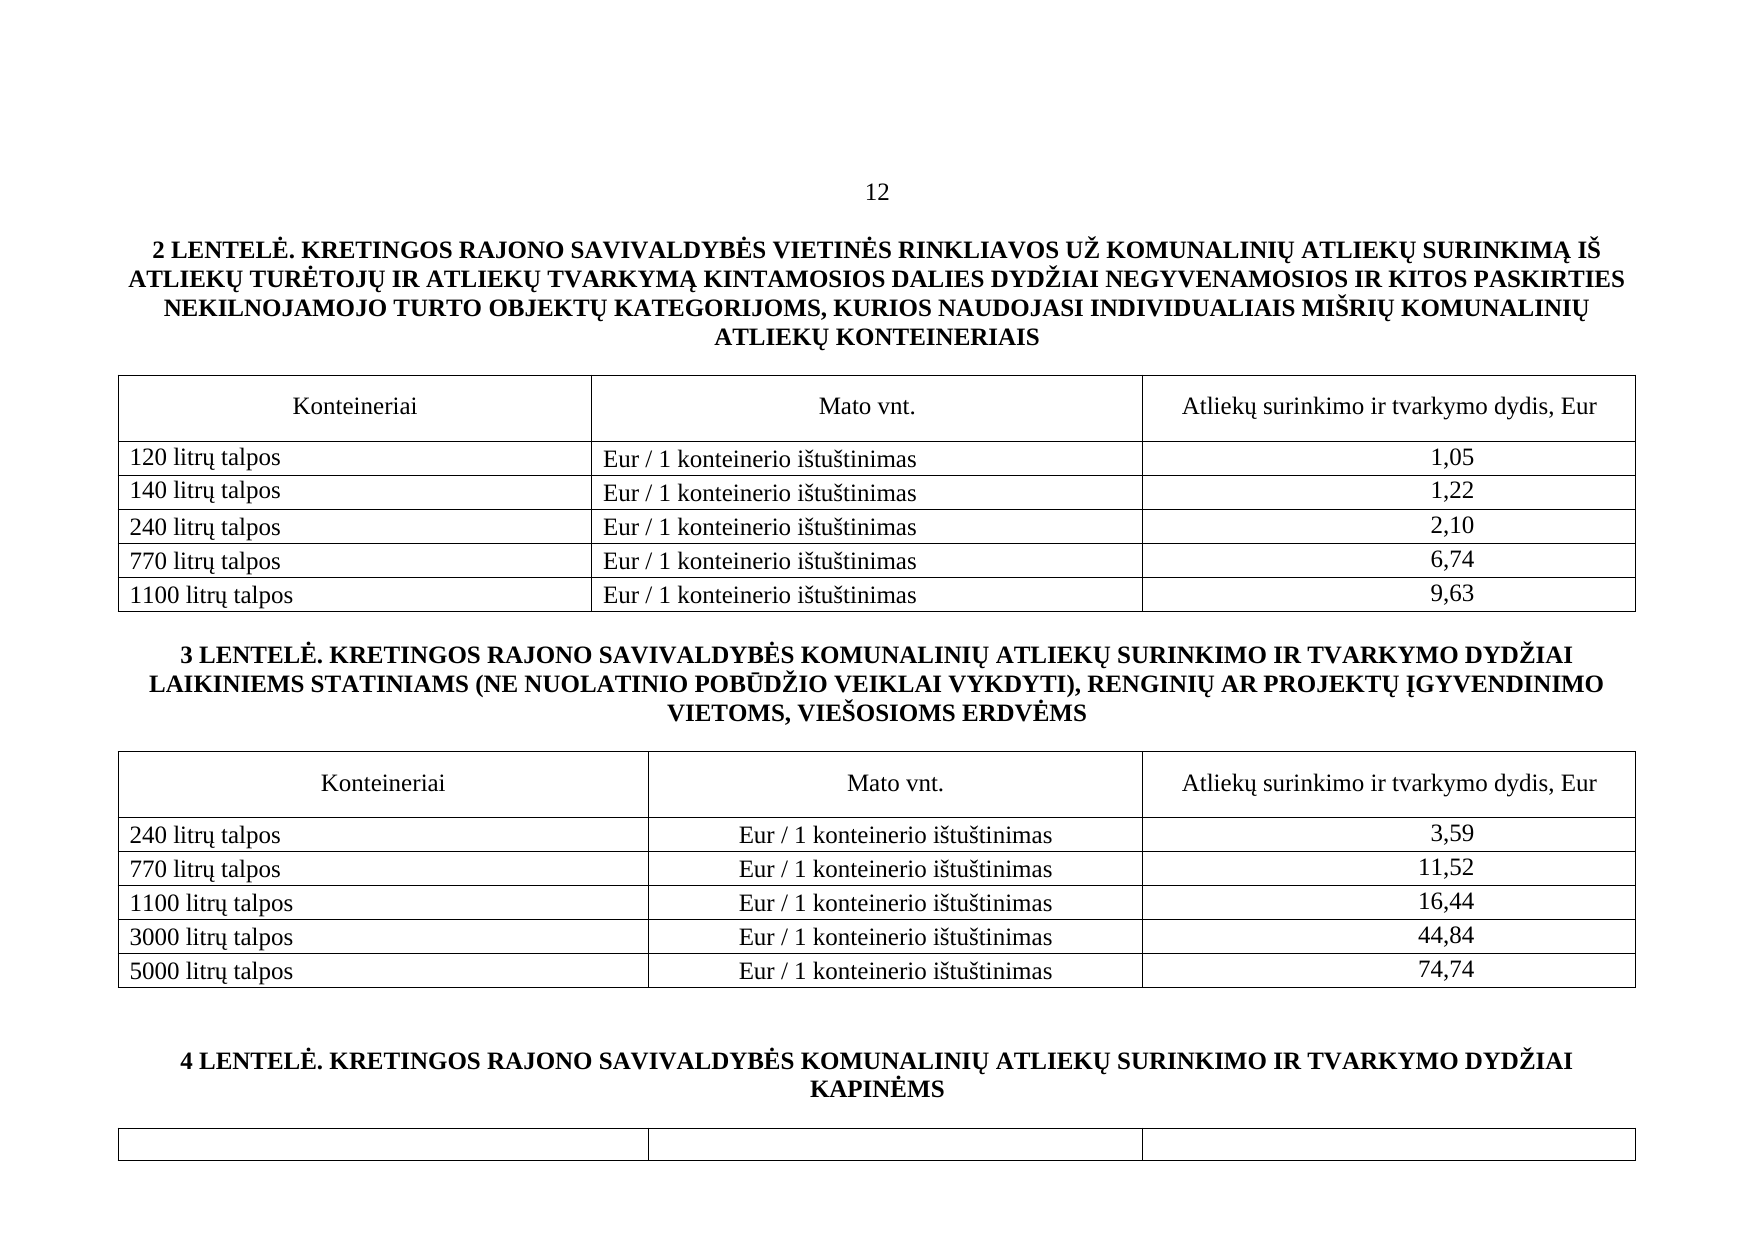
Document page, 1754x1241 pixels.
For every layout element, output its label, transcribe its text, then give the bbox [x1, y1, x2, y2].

table_cell 140 litrų talpos [119, 476, 591, 509]
table_cell 2,10 [1143, 510, 1635, 543]
table_cell 240 litrų talpos [119, 510, 591, 543]
table_cell 770 litrų talpos [119, 544, 591, 577]
table_header Mato vnt. [592, 376, 1142, 441]
table_cell Eur / 1 konteinerio ištuštinimas [592, 578, 1142, 611]
text 4 LENTELĖ. KRETINGOS RAJONO SAVIVALDYBĖS KOMUNALINIŲ ATLIEKŲ SURINKIMO IR TVARKYMO DYDŽIAI KAPINĖMS [118, 1046, 1636, 1103]
table_cell 6,74 [1143, 544, 1635, 577]
table_header Konteineriai [119, 752, 648, 817]
table_cell 1100 litrų talpos [119, 578, 591, 611]
table_cell Eur / 1 konteinerio ištuštinimas [649, 818, 1142, 851]
table_cell 9,63 [1143, 578, 1635, 611]
table_cell 11,52 [1143, 852, 1635, 885]
table_cell Eur / 1 konteinerio ištuštinimas [649, 886, 1142, 919]
table_cell 1100 litrų talpos [119, 886, 648, 919]
table_cell Eur / 1 konteinerio ištuštinimas [649, 920, 1142, 953]
table_cell Eur / 1 konteinerio ištuštinimas [649, 954, 1142, 987]
table_cell 3000 litrų talpos [119, 920, 648, 953]
table_cell 1,05 [1143, 442, 1635, 474]
table_cell 1,22 [1143, 476, 1635, 509]
table_header [649, 1129, 1142, 1160]
table_cell 5000 litrų talpos [119, 954, 648, 987]
table_header Konteineriai [119, 376, 591, 441]
table_cell Eur / 1 konteinerio ištuštinimas [592, 442, 1142, 474]
table_cell 770 litrų talpos [119, 852, 648, 885]
table_cell 16,44 [1143, 886, 1635, 919]
table_cell 44,84 [1143, 920, 1635, 953]
table_header [119, 1129, 648, 1160]
table_cell Eur / 1 konteinerio ištuštinimas [592, 510, 1142, 543]
table_header Mato vnt. [649, 752, 1142, 817]
table_cell Eur / 1 konteinerio ištuštinimas [592, 544, 1142, 577]
table_header [1143, 1129, 1635, 1160]
table_cell Eur / 1 konteinerio ištuštinimas [649, 852, 1142, 885]
table_cell Eur / 1 konteinerio ištuštinimas [592, 476, 1142, 509]
text 3 LENTELĖ. KRETINGOS RAJONO SAVIVALDYBĖS KOMUNALINIŲ ATLIEKŲ SURINKIMO IR TVARKYMO DYDŽIAI LAIKINIEMS STATINIAMS (NE NUOLATINIO POBŪDŽIO VEIKLAI VYKDYTI), RENGINIŲ AR PROJEKTŲ ĮGYVENDINIMO VIETOMS, VIEŠOSIOMS ERDVĖMS [118, 641, 1636, 727]
table_cell 74,74 [1143, 954, 1635, 987]
table_header Atliekų surinkimo ir tvarkymo dydis, Eur [1143, 376, 1635, 441]
table_header Atliekų surinkimo ir tvarkymo dydis, Eur [1143, 752, 1635, 817]
table_cell 3,59 [1143, 818, 1635, 851]
table_cell 240 litrų talpos [119, 818, 648, 851]
table_cell 120 litrų talpos [119, 442, 591, 474]
text 2 LENTELĖ. KRETINGOS RAJONO SAVIVALDYBĖS VIETINĖS RINKLIAVOS UŽ KOMUNALINIŲ ATLIEKŲ SURINKIMĄ IŠ ATLIEKŲ TURĖTOJŲ IR ATLIEKŲ TVARKYMĄ KINTAMOSIOS DALIES DYDŽIAI NEGYVENAMOSIOS IR KITOS PASKIRTIES NEKILNOJAMOJO TURTO OBJEKTŲ KATEGORIJOMS, KURIOS NAUDOJASI INDIVIDUALIAIS MIŠRIŲ KOMUNALINIŲ ATLIEKŲ KONTEINERIAIS [118, 235, 1636, 350]
